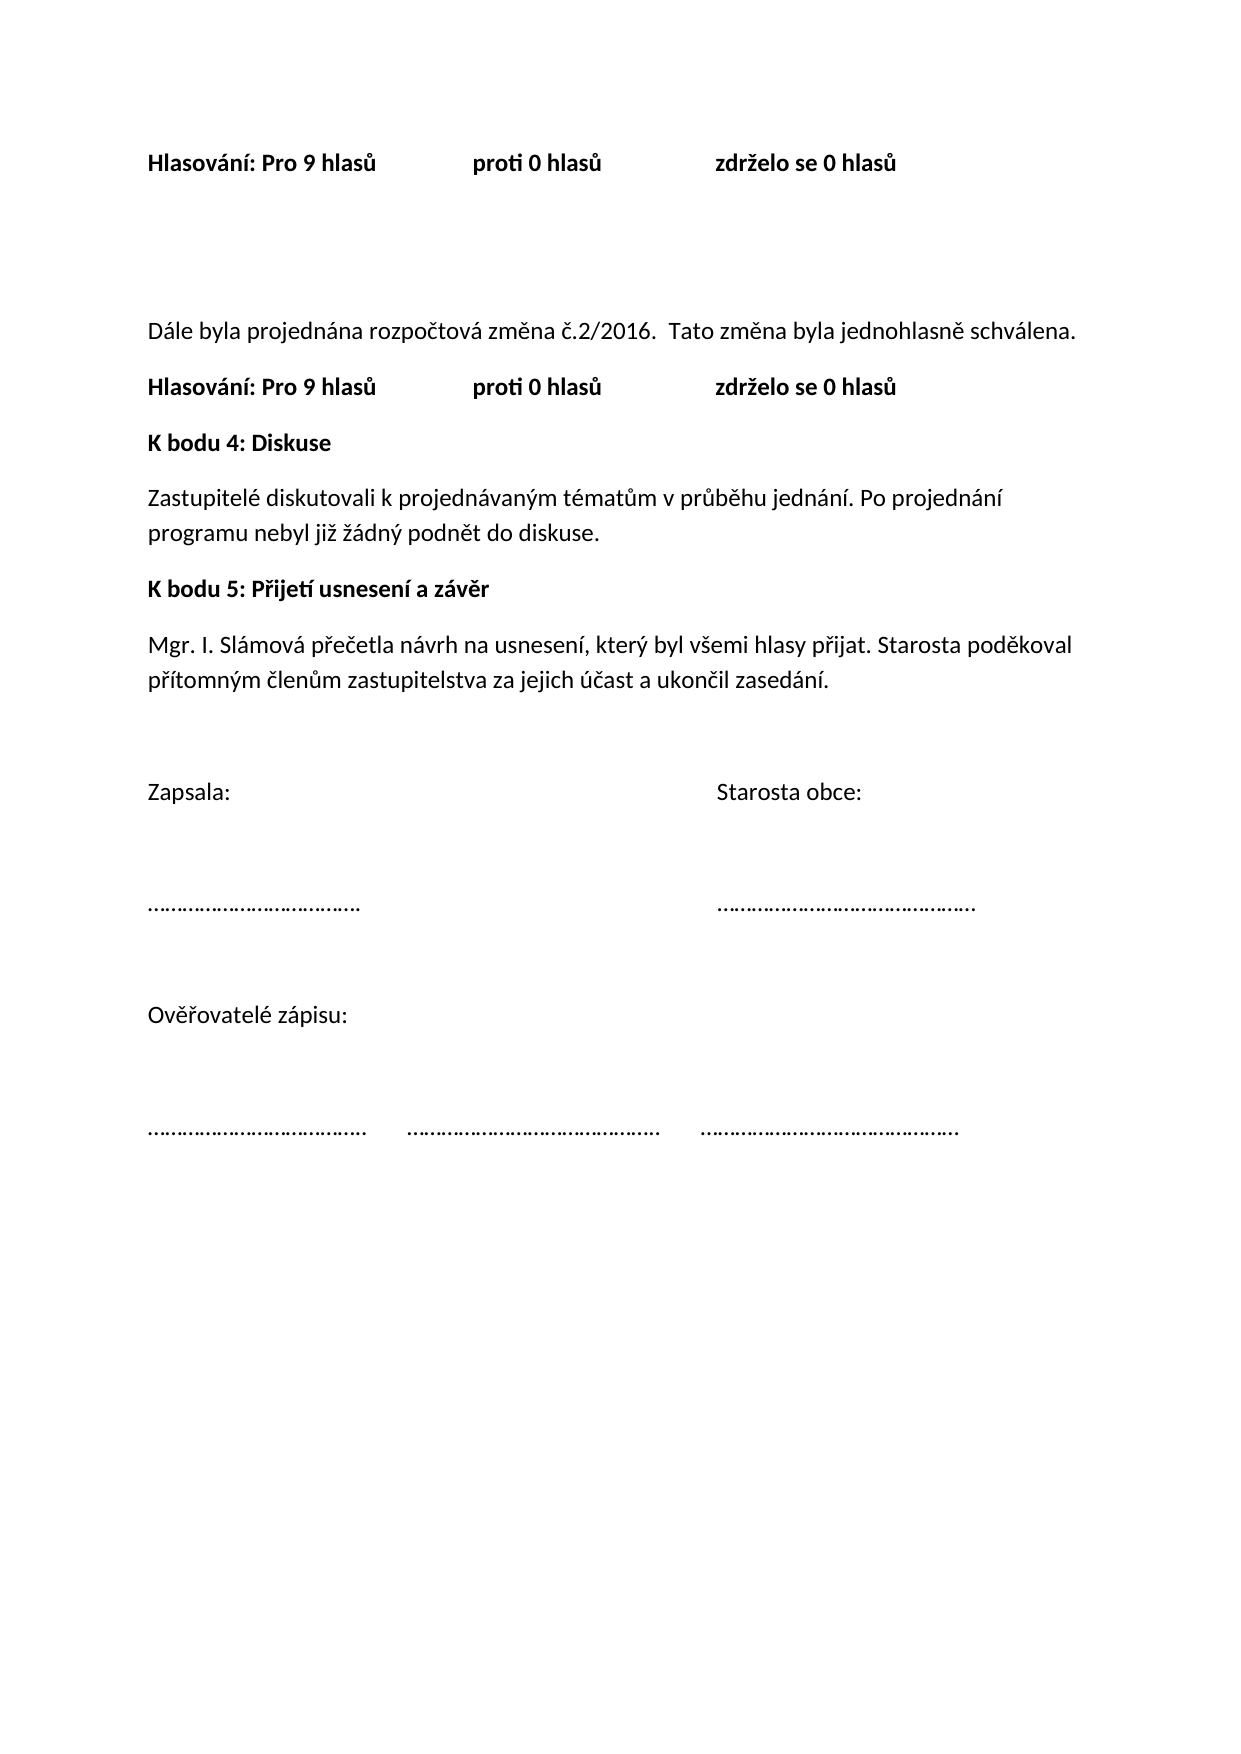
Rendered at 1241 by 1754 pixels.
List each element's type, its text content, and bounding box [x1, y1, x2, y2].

text ……………………………….. …………………………………….. ……………………………………… [148, 1111, 1093, 1141]
text Dále byla projednána rozpočtová změna č.2/2016. Tato změna byla jednohlasně schválena. [148, 315, 1093, 346]
text Ověřovatelé zápisu: [148, 999, 1093, 1030]
text Hlasování: Pro 9 hlasů proti 0 hlasů zdrželo se 0 hlasů [148, 148, 1093, 178]
text K bodu 4: Diskuse [148, 427, 1093, 457]
text ………………………………. ……………………………………… [148, 888, 1093, 918]
text Mgr. I. Slámová přečetla návrh na usnesení, který byl všemi hlasy přijat. Starosta poděkoval přítomným členům zastupitelstva za jejich účast a ukončil zasedání. [148, 629, 1093, 695]
text Hlasování: Pro 9 hlasů proti 0 hlasů zdrželo se 0 hlasů [148, 371, 1093, 401]
text Zastupitelé diskutovali k projednávaným tématům v průběhu jednání. Po projednání programu nebyl již žádný podnět do diskuse. [148, 483, 1093, 548]
text Zapsala: Starosta obce: [148, 776, 1093, 806]
text K bodu 5: Přijetí usnesení a závěr [148, 573, 1093, 604]
